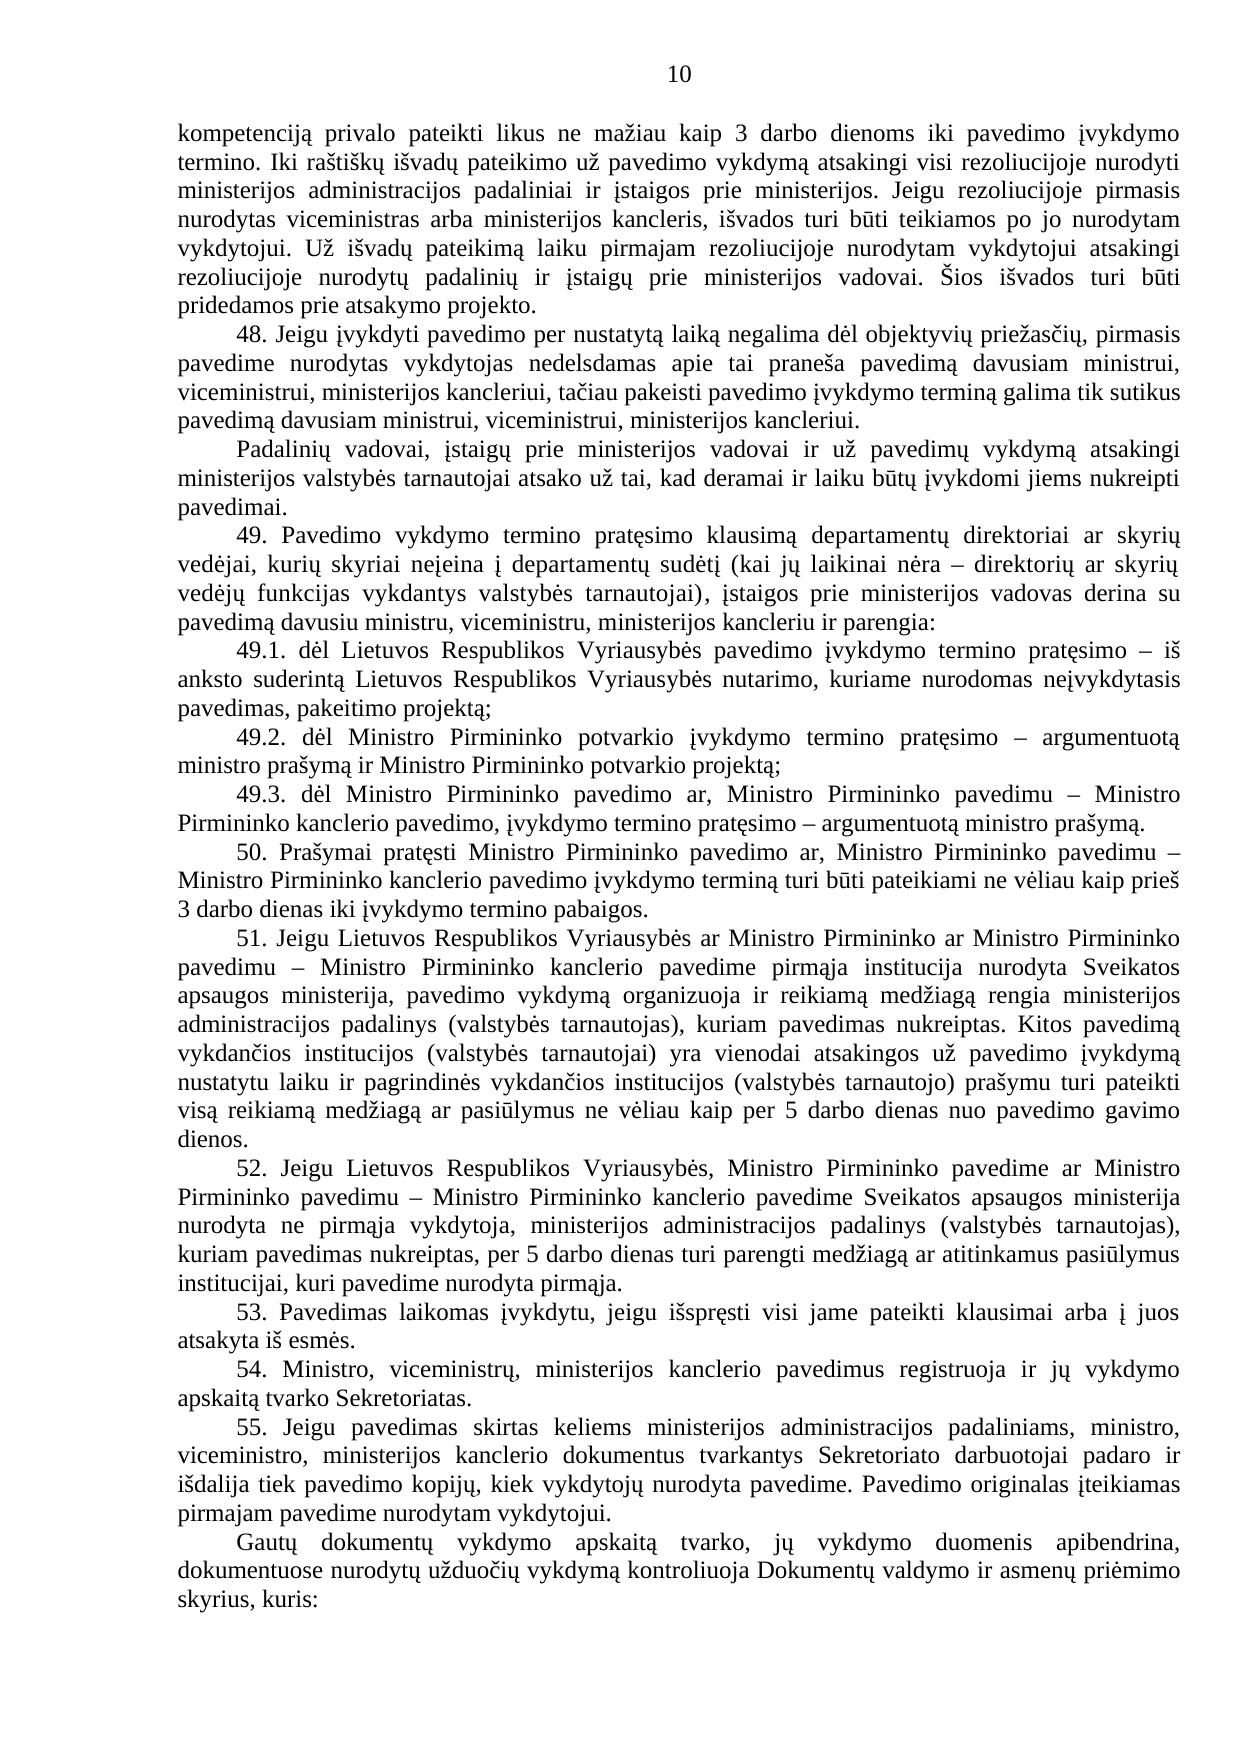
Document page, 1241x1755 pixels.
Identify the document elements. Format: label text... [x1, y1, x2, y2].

text 54. Ministro, viceministrų, ministerijos kanclerio pavedimus registruoja ir jų vykdymo apskaitą tvarko Sekretoriatas. [177, 1354, 1181, 1412]
text 48. Jeigu įvykdyti pavedimo per nustatytą laiką negalima dėl objektyvių priežasčių, pirmasis pavedime nurodytas vykdytojas nedelsdamas apie tai praneša pavedimą davusiam ministrui, viceministrui, ministerijos kancleriui, tačiau pakeisti pavedimo įvykdymo terminą galima tik sutikus pavedimą davusiam ministrui, viceministrui, ministerijos kancleriui. [177, 319, 1181, 434]
text Padalinių vadovai, įstaigų prie ministerijos vadovai ir už pavedimų vykdymą atsakingi ministerijos valstybės tarnautojai atsako už tai, kad deramai ir laiku būtų įvykdomi jiems nukreipti pavedimai. [177, 434, 1181, 521]
text 53. Pavedimas laikomas įvykdytu, jeigu išspręsti visi jame pateikti klausimai arba į juos atsakyta iš esmės. [177, 1297, 1181, 1354]
text Gautų dokumentų vykdymo apskaitą tvarko, jų vykdymo duomenis apibendrina, dokumentuose nurodytų užduočių vykdymą kontroliuoja Dokumentų valdymo ir asmenų priėmimo skyrius, kuris: [177, 1527, 1181, 1613]
text kompetenciją privalo pateikti likus ne mažiau kaip 3 darbo dienoms iki pavedimo įvykdymo termino. Iki raštiškų išvadų pateikimo už pavedimo vykdymą atsakingi visi rezoliucijoje nurodyti ministerijos administracijos padaliniai ir įstaigos prie ministerijos. Jeigu rezoliucijoje pirmasis nurodytas viceministras arba ministerijos kancleris, išvados turi būti teikiamos po jo nurodytam vykdytojui. Už išvadų pateikimą laiku pirmajam rezoliucijoje nurodytam vykdytojui atsakingi rezoliucijoje nurodytų padalinių ir įstaigų prie ministerijos vadovai. Šios išvados turi būti pridedamos prie atsakymo projekto. [177, 118, 1181, 319]
text 49.1. dėl Lietuvos Respublikos Vyriausybės pavedimo įvykdymo termino pratęsimo – iš anksto suderintą Lietuvos Respublikos Vyriausybės nutarimo, kuriame nurodomas neįvykdytasis pavedimas, pakeitimo projektą; [177, 636, 1181, 722]
text 55. Jeigu pavedimas skirtas keliems ministerijos administracijos padaliniams, ministro, viceministro, ministerijos kanclerio dokumentus tvarkantys Sekretoriato darbuotojai padaro ir išdalija tiek pavedimo kopijų, kiek vykdytojų nurodyta pavedime. Pavedimo originalas įteikiamas pirmajam pavedime nurodytam vykdytojui. [177, 1412, 1181, 1527]
text 49. Pavedimo vykdymo termino pratęsimo klausimą departamentų direktoriai ar skyrių vedėjai, kurių skyriai neįeina į departamentų sudėtį (kai jų laikinai nėra – direktorių ar skyrių vedėjų funkcijas vykdantys valstybės tarnautojai), įstaigos prie ministerijos vadovas derina su pavedimą davusiu ministru, viceministru, ministerijos kancleriu ir parengia: [177, 521, 1181, 636]
text 51. Jeigu Lietuvos Respublikos Vyriausybės ar Ministro Pirmininko ar Ministro Pirmininko pavedimu – Ministro Pirmininko kanclerio pavedime pirmąja institucija nurodyta Sveikatos apsaugos ministerija, pavedimo vykdymą organizuoja ir reikiamą medžiagą rengia ministerijos administracijos padalinys (valstybės tarnautojas), kuriam pavedimas nukreiptas. Kitos pavedimą vykdančios institucijos (valstybės tarnautojai) yra vienodai atsakingos už pavedimo įvykdymą nustatytu laiku ir pagrindinės vykdančios institucijos (valstybės tarnautojo) prašymu turi pateikti visą reikiamą medžiagą ar pasiūlymus ne vėliau kaip per 5 darbo dienas nuo pavedimo gavimo dienos. [177, 923, 1181, 1153]
text 50. Prašymai pratęsti Ministro Pirmininko pavedimo ar, Ministro Pirmininko pavedimu – Ministro Pirmininko kanclerio pavedimo įvykdymo terminą turi būti pateikiami ne vėliau kaip prieš 3 darbo dienas iki įvykdymo termino pabaigos. [177, 837, 1181, 923]
text 49.3. dėl Ministro Pirmininko pavedimo ar, Ministro Pirmininko pavedimu – Ministro Pirmininko kanclerio pavedimo, įvykdymo termino pratęsimo – argumentuotą ministro prašymą. [177, 779, 1181, 837]
text 49.2. dėl Ministro Pirmininko potvarkio įvykdymo termino pratęsimo – argumentuotą ministro prašymą ir Ministro Pirmininko potvarkio projektą; [177, 722, 1181, 779]
text 52. Jeigu Lietuvos Respublikos Vyriausybės, Ministro Pirmininko pavedime ar Ministro Pirmininko pavedimu – Ministro Pirmininko kanclerio pavedime Sveikatos apsaugos ministerija nurodyta ne pirmąja vykdytoja, ministerijos administracijos padalinys (valstybės tarnautojas), kuriam pavedimas nukreiptas, per 5 darbo dienas turi parengti medžiagą ar atitinkamus pasiūlymus institucijai, kuri pavedime nurodyta pirmąja. [177, 1153, 1181, 1297]
